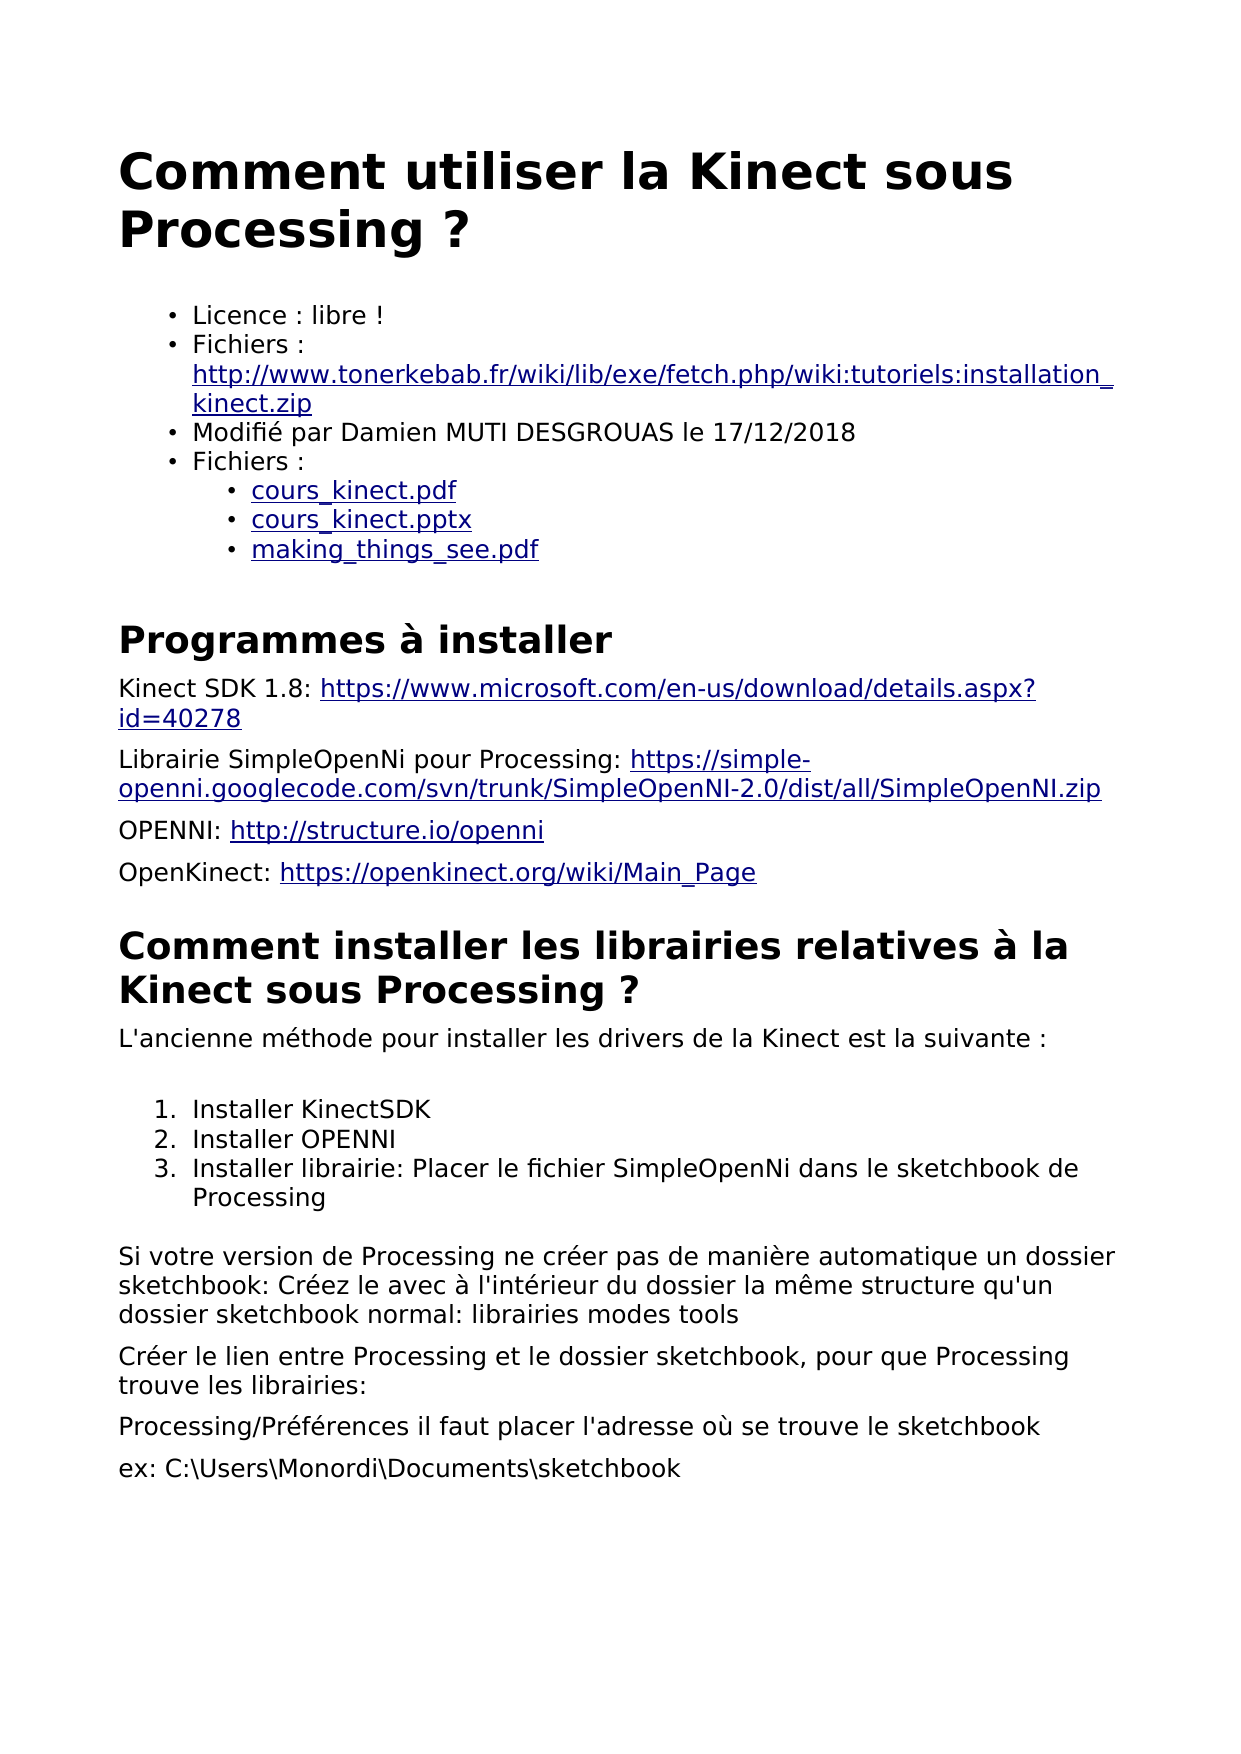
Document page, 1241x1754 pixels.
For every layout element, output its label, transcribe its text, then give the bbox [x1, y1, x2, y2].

text OpenKinect: https://openkinect.org/wiki/Main_Page [118, 858, 1122, 887]
list Licence : libre ! [177, 302, 1122, 331]
list Fichiers : http://www.tonerkebab.fr/wiki/lib/exe/fetch.php/wiki:tutoriels:installation_kinect.zip [177, 331, 1122, 418]
list Fichiers : [177, 447, 1122, 477]
text Librairie SimpleOpenNi pour Processing: https://simple-openni.googlecode.com/svn/trunk/SimpleOpenNI-2.0/dist/all/SimpleOpenNI.zip [118, 746, 1122, 804]
list cours_kinect.pdf [236, 477, 1122, 506]
text ex: C:\Users\Monordi\Documents\sketchbook [118, 1454, 1122, 1483]
list Installer OPENNI [177, 1125, 1122, 1154]
list cours_kinect.pptx [236, 506, 1122, 535]
text OPENNI: http://structure.io/openni [118, 816, 1122, 846]
subtitle Comment utiliser la Kinect sous Processing ? [118, 143, 1122, 259]
text Si votre version de Processing ne créer pas de manière automatique un dossier sketchbook: Créez le avec à l'intérieur du dossier la même structure qu'un dossier sketchbook normal: librairies modes tools [118, 1242, 1122, 1329]
subtitle Programmes à installer [118, 618, 1122, 662]
text L'ancienne méthode pour installer les drivers de la Kinect est la suivante : [118, 1024, 1122, 1054]
list making_things_see.pdf [236, 535, 1122, 564]
text Créer le lien entre Processing et le dossier sketchbook, pour que Processing trouve les librairies: [118, 1342, 1122, 1400]
text Processing/Préférences il faut placer l'adresse où se trouve le sketchbook [118, 1413, 1122, 1442]
list Modifié par Damien MUTI DESGROUAS le 17/12/2018 [177, 418, 1122, 447]
list Installer KinectSDK [177, 1096, 1122, 1125]
subtitle Comment installer les librairies relatives à la Kinect sous Processing ? [118, 925, 1122, 1012]
list Installer librairie: Placer le fichier SimpleOpenNi dans le sketchbook de Processing [177, 1154, 1122, 1212]
text Kinect SDK 1.8: https://www.microsoft.com/en-us/download/details.aspx?id=40278 [118, 675, 1122, 733]
